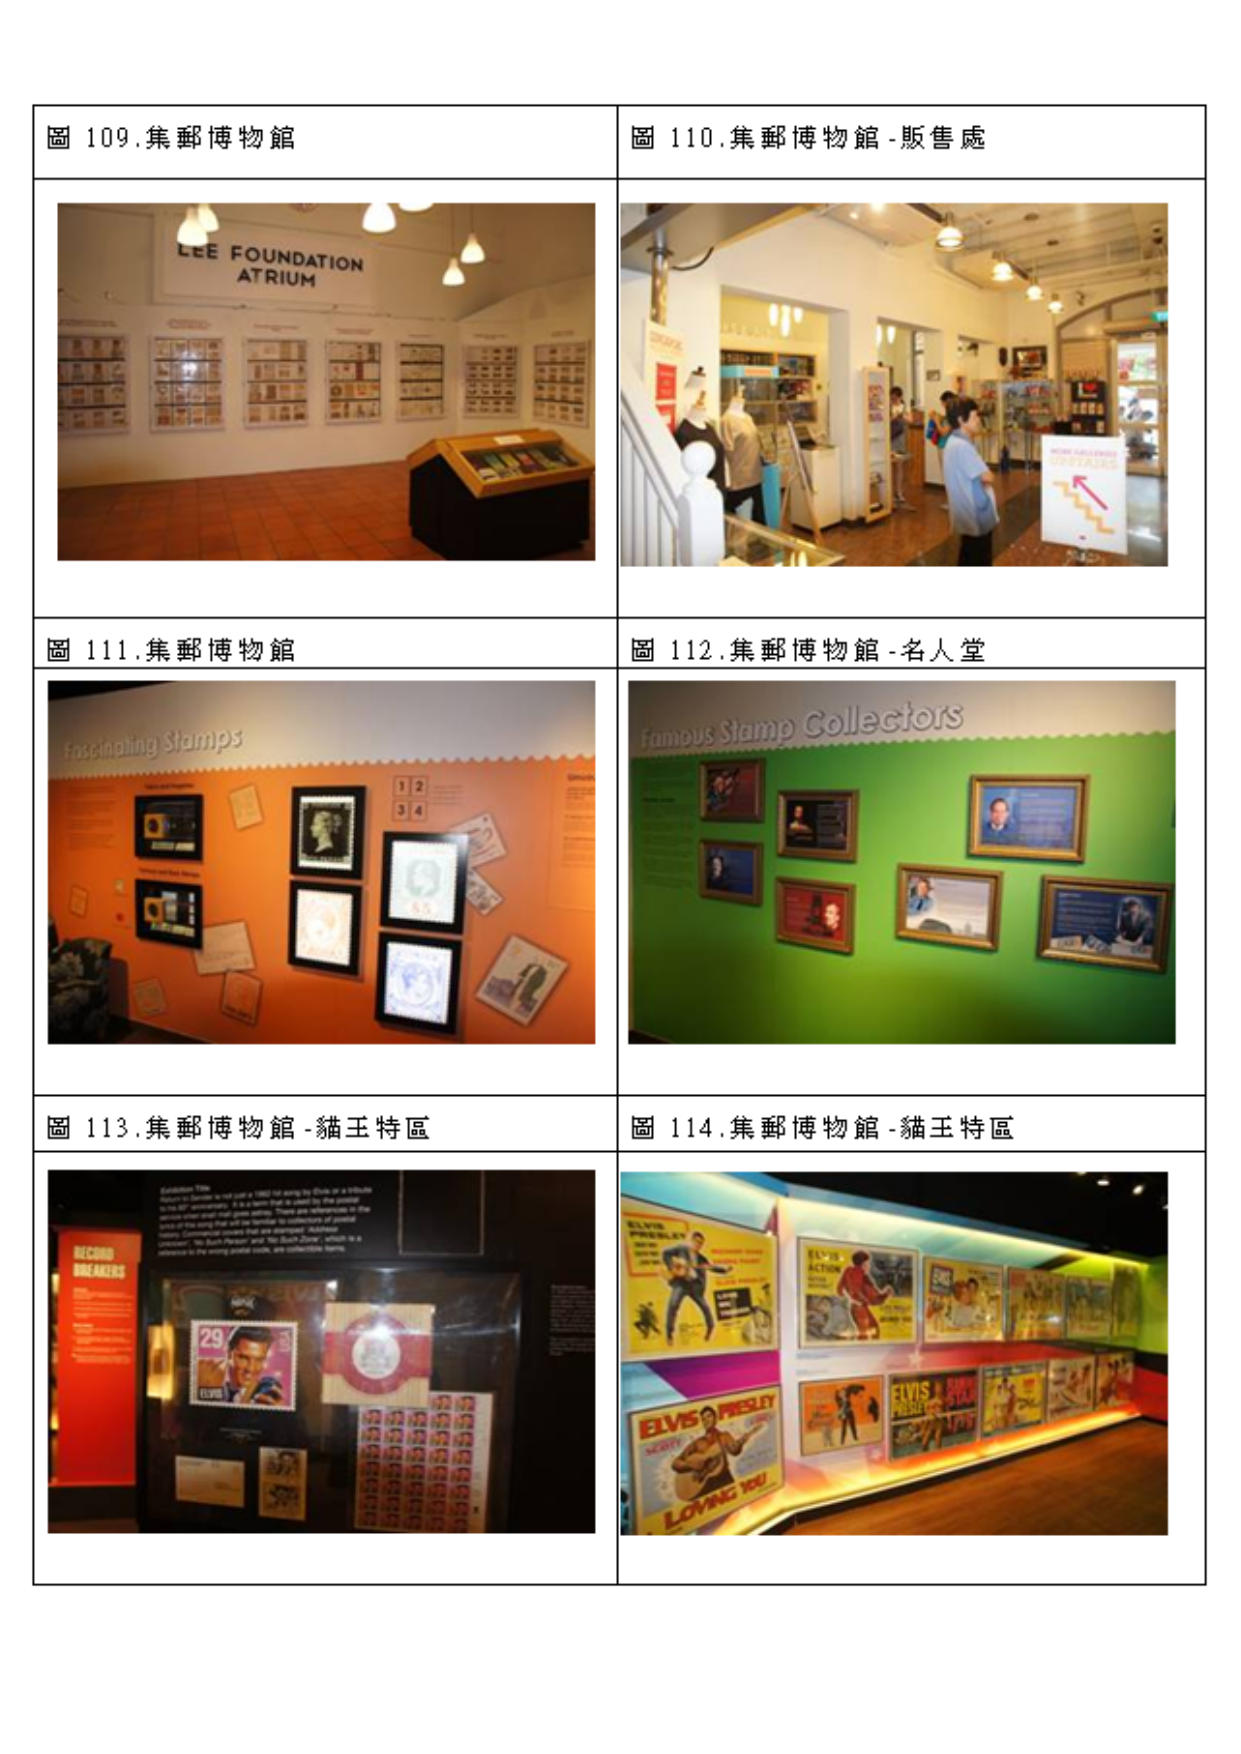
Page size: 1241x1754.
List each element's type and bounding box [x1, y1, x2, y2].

picture [29, 102, 1211, 1590]
